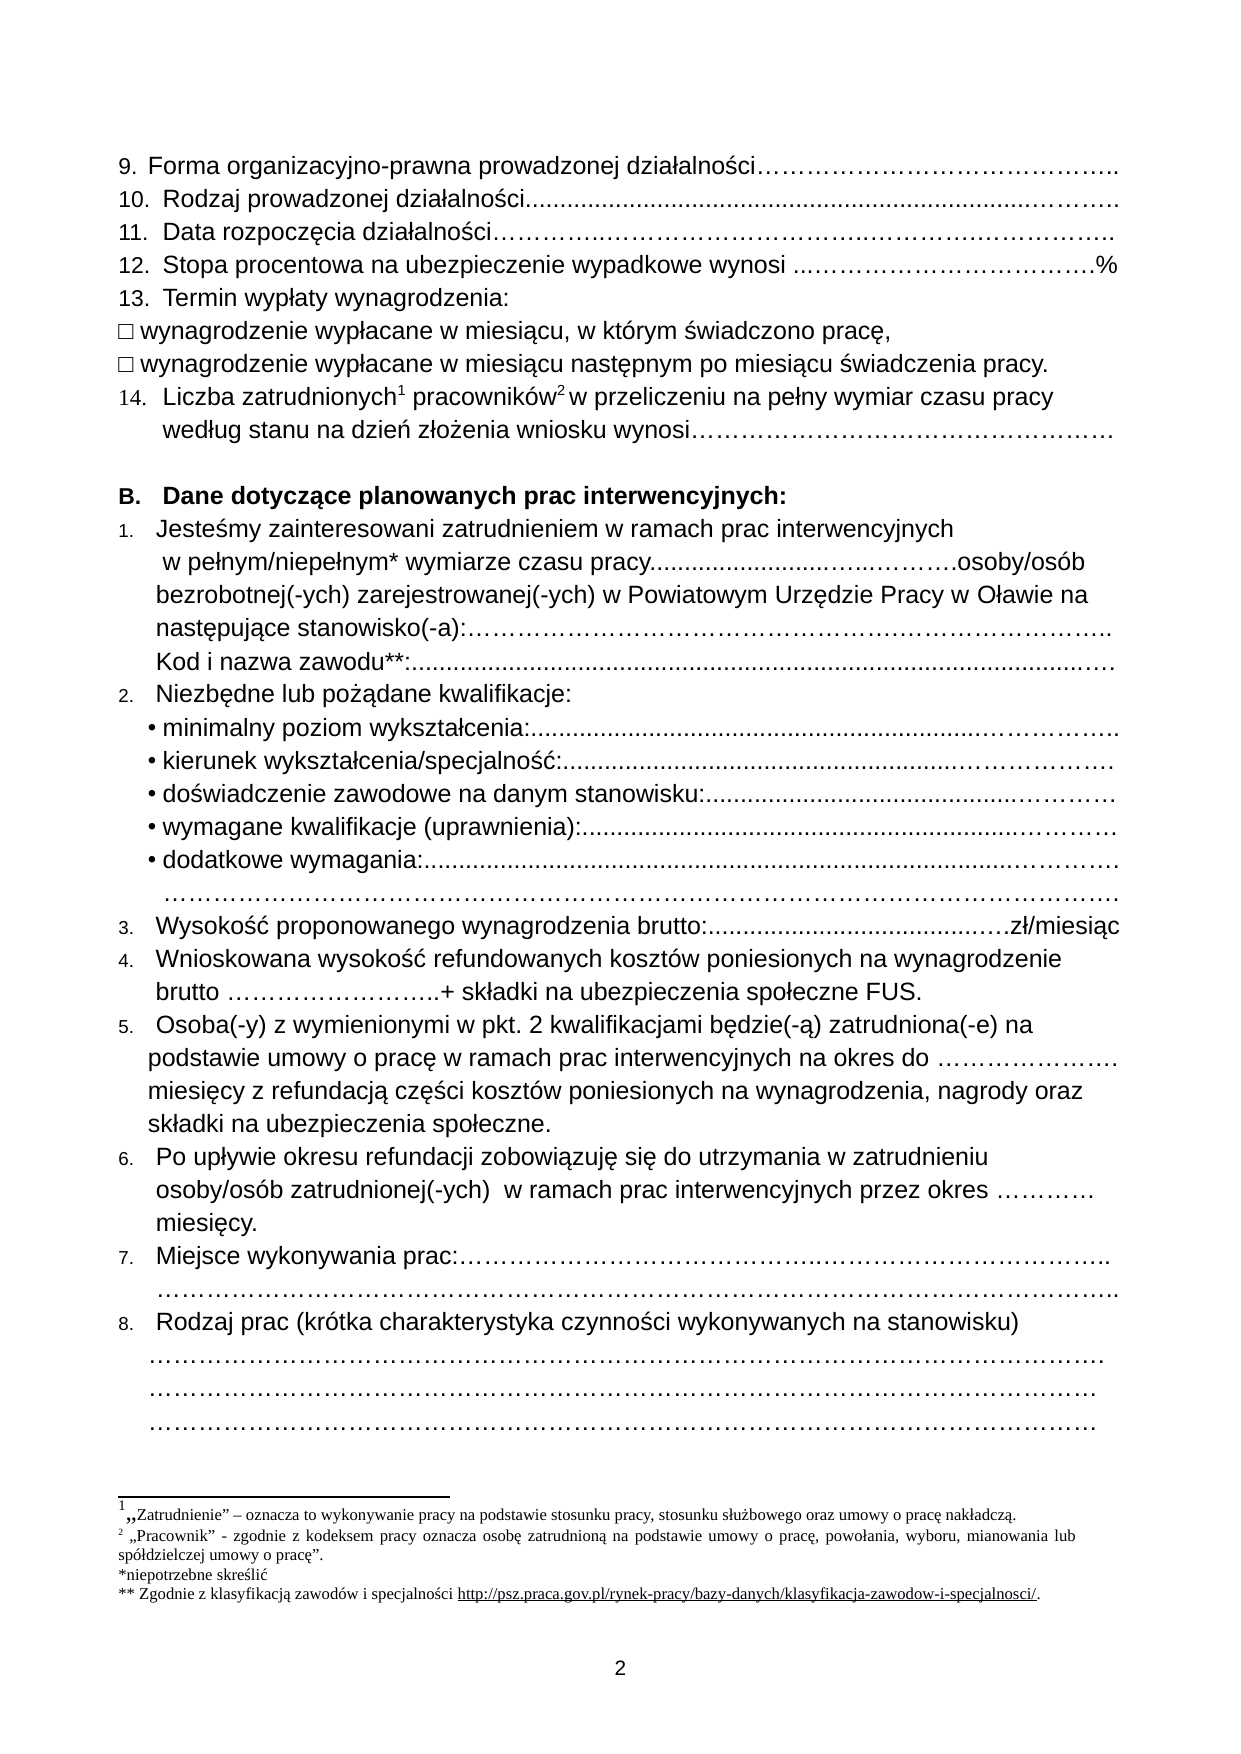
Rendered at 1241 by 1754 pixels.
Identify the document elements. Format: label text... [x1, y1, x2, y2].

list ** Zgodnie z klasyfikacją zawodów i specjalności http://psz.praca.gov.pl/rynek-pracy/bazy-danych/klasyfikacja-zawodow-i-specjalnosci/. [118, 1583, 1122, 1603]
list Po upływie okresu refundacji zobowiązuję się do utrzymania w zatrudnieniu osoby/osób zatrudnionej(-ych) w ramach prac interwencyjnych przez okres …………miesięcy. [118, 1142, 1122, 1237]
list Osoba(-y) z wymienionymi w pkt. 2 kwalifikacjami będzie(-ą) zatrudniona(-e) na podstawie umowy o pracę w ramach prac interwencyjnych na okres do …………………. miesięcy z refundacją części kosztów poniesionych na wynagrodzenia, nagrody oraz składki na ubezpieczenia społeczne. [118, 1010, 1122, 1138]
list dodatkowe wymagania:.....................................................................................…………. [148, 845, 1122, 874]
list „Zatrudnienie” – oznacza to wykonywanie pracy na podstawie stosunku pracy, stosunku służbowego oraz umowy o pracę nakładczą. [118, 1497, 1122, 1526]
list Dane dotyczące planowanych prac interwencyjnych: [118, 481, 1122, 510]
list Niezbędne lub pożądane kwalifikacje: [118, 679, 1122, 708]
list Miejsce wykonywania prac:……………………………………..…………………………….. [118, 1241, 1122, 1270]
list ……………………………………………………………………………………………………. [148, 878, 1122, 907]
list Wysokość proponowanego wynagrodzenia brutto:.......................................….zł/miesiąc [118, 911, 1122, 940]
list …………………………………………………………………………………………………….. [118, 1274, 1122, 1303]
text Kod i nazwa zawodu**:.................................................................................................…. [156, 646, 1122, 675]
list Termin wypłaty wynagrodzenia: [118, 283, 1122, 312]
list Liczba zatrudnionych pracowników w przeliczeniu na pełny wymiar czasu pracy według stanu na dzień złożenia wniosku wynosi…………………………………………… [118, 382, 1122, 444]
list *niepotrzebne skreślić [118, 1564, 1078, 1583]
list Jesteśmy zainteresowani zatrudnieniem w ramach prac interwencyjnych w pełnym/niepełnym* wymiarze czasu pracy..........................…...……….osoby/osób bezrobotnej(-ych) zarejestrowanej(-ych) w Powiatowym Urzędzie Pracy w Oławie na następujące stanowisko(-a):…………………………………………….…………………….. [118, 514, 1122, 642]
list doświadczenie zawodowe na danym stanowisku:.............................................………… [148, 779, 1122, 808]
list Wnioskowana wysokość refundowanych kosztów poniesionych na wynagrodzenie brutto ……………………..+ składki na ubezpieczenia społeczne FUS. [118, 944, 1122, 1006]
list minimalny poziom wykształcenia:.................................................................…………….. [148, 712, 1122, 741]
text □ wynagrodzenie wypłacane w miesiącu, w którym świadczono pracę, [118, 316, 1122, 345]
list Stopa procentowa na ubezpieczenie wypadkowe wynosi ...…………………………….% [118, 250, 1122, 279]
list wymagane kwalifikacje (uprawnienia):...............................................................………… [148, 812, 1122, 841]
list „Pracownik” - zgodnie z kodeksem pracy oznacza osobę zatrudnioną na podstawie umowy o pracę, powołania, wyboru, mianowania lub spółdzielczej umowy o pracę”. [118, 1526, 1078, 1564]
list Forma organizacyjno-prawna prowadzonej działalności…………………………………….. [118, 151, 1122, 180]
list ……………………………………………………………………………………………………. [148, 1340, 1122, 1369]
list ………………………………………………………………………………………………………………………………………………………………………………………………………… [148, 1373, 1122, 1435]
list kierunek wykształcenia/specjalność:.........................................................………………. [148, 746, 1122, 774]
text □ wynagrodzenie wypłacane w miesiącu następnym po miesiącu świadczenia pracy. [118, 349, 1122, 378]
list Rodzaj prowadzonej działalności.........................................................................……….. [118, 184, 1122, 213]
list Data rozpoczęcia działalności…………..…………………………..………….…………….. [118, 217, 1122, 246]
list Rodzaj prac (krótka charakterystyka czynności wykonywanych na stanowisku) [118, 1307, 1122, 1336]
